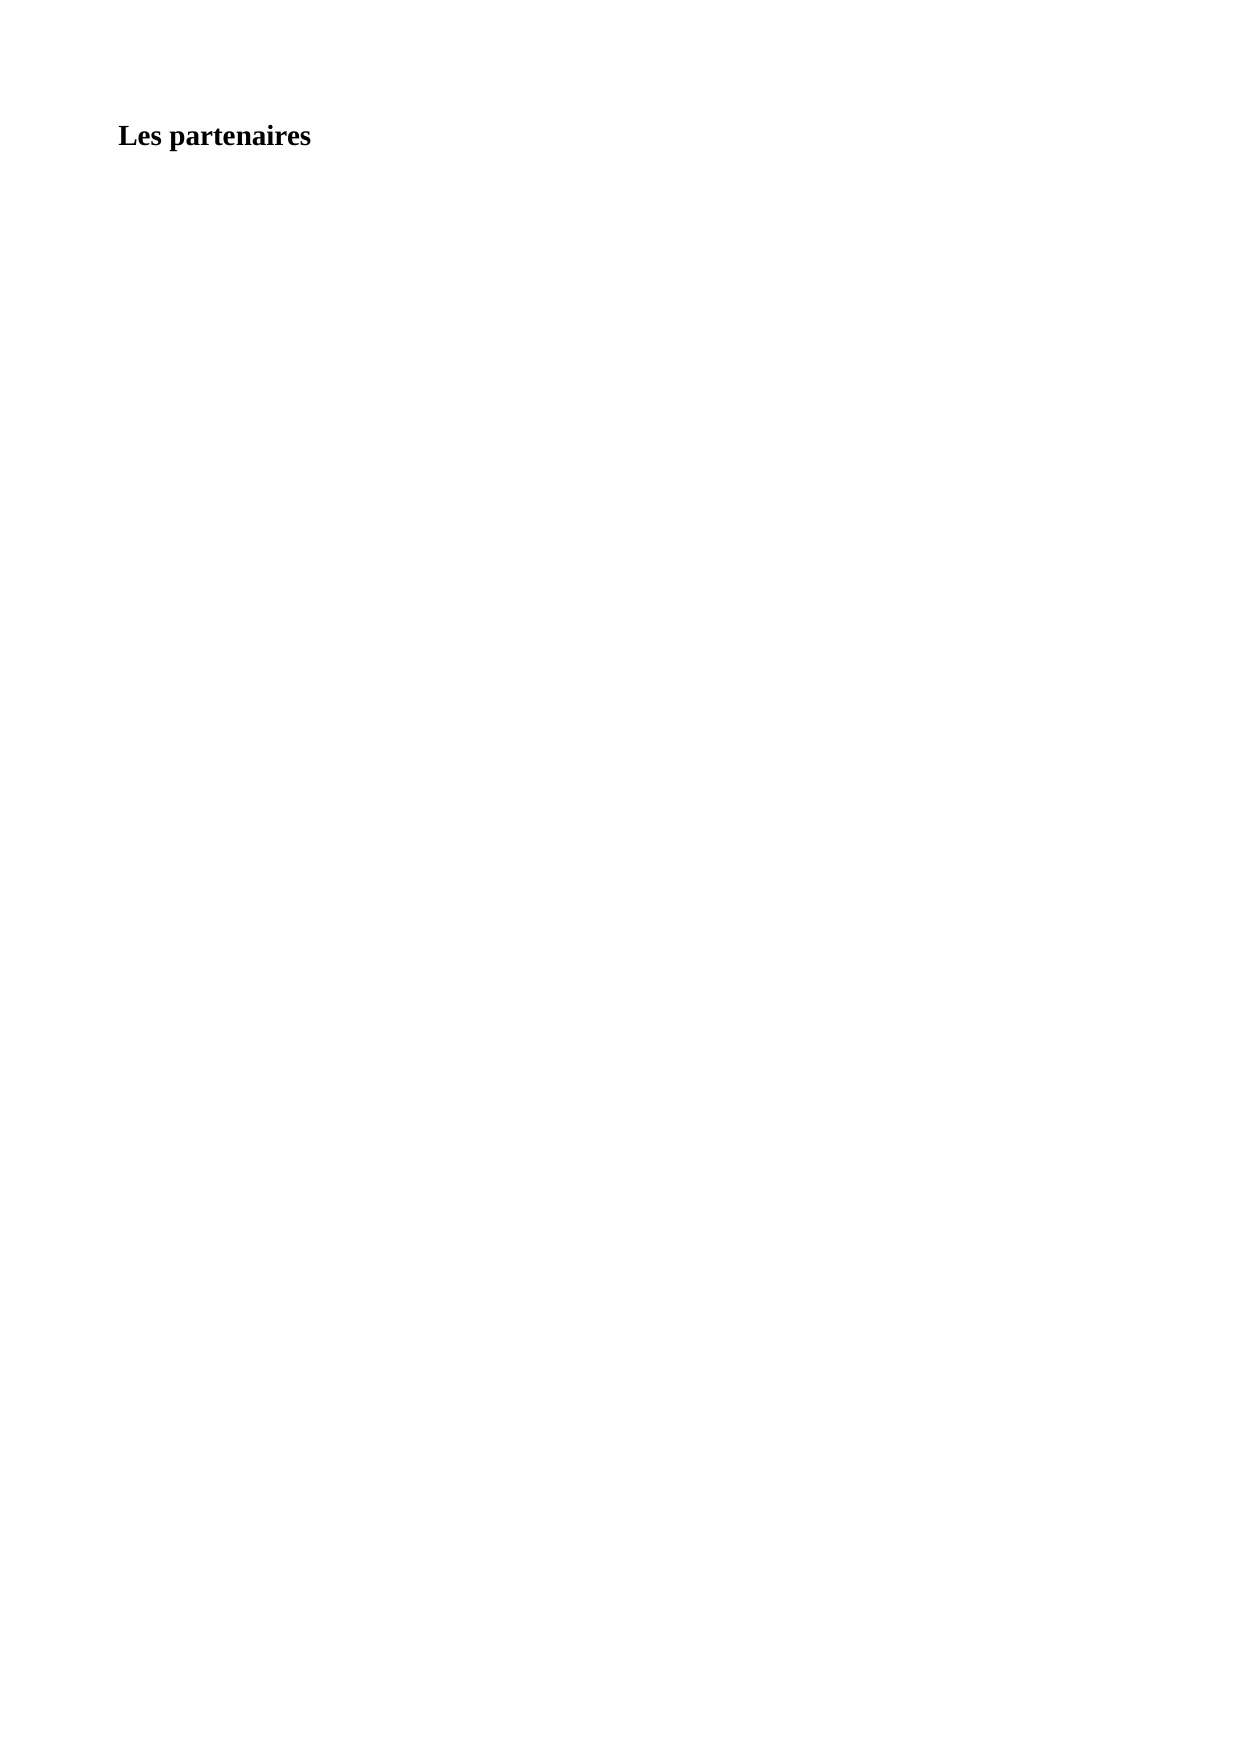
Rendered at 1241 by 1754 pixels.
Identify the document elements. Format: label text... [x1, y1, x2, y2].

text Les partenaires [118, 118, 1122, 152]
